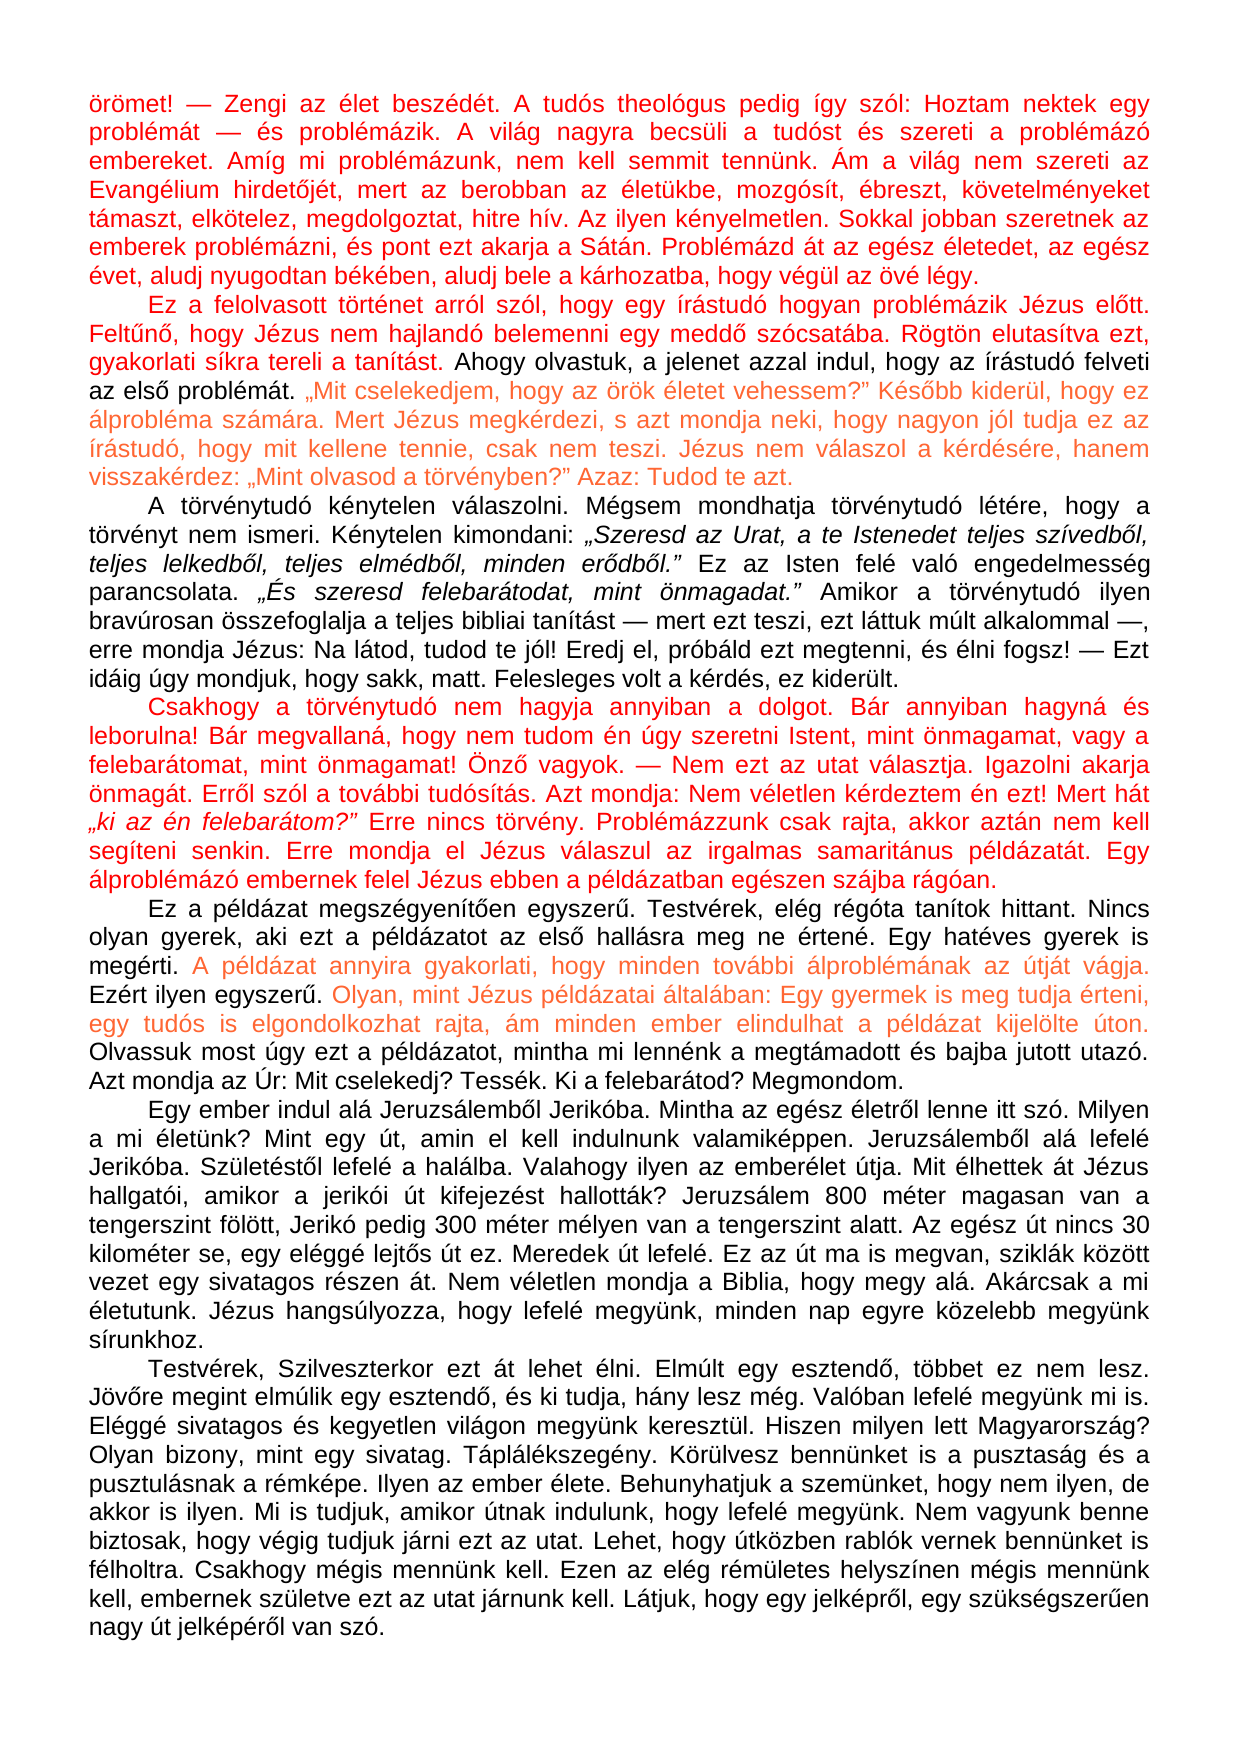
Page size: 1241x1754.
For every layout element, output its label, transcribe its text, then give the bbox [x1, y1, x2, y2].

text Testvérek, Szilveszterkor ezt át lehet élni. Elmúlt egy esztendő, többet ez nem lesz. Jövőre megint elmúlik egy esztendő, és ki tudja, hány lesz még. Valóban lefelé megyünk mi is. Eléggé sivatagos és kegyetlen világon megyünk keresztül. Hiszen milyen lett Magyarország? Olyan bizony, mint egy sivatag. Táplálékszegény. Körülvesz bennünket is a pusztaság és a pusztulásnak a rémképe. Ilyen az ember élete. Behunyhatjuk a szemünket, hogy nem ilyen, de akkor is ilyen. Mi is tudjuk, amikor útnak indulunk, hogy lefelé megyünk. Nem vagyunk benne biztosak, hogy végig tudjuk járni ezt az utat. Lehet, hogy útközben rablók vernek bennünket is félholtra. Csakhogy mégis mennünk kell. Ezen az elég rémületes helyszínen mégis mennünk kell, embernek születve ezt az utat járnunk kell. Látjuk, hogy egy jelképről, egy szükségszerűen nagy út jelképéről van szó. [88, 1353, 1152, 1641]
text Ez a felolvasott történet arról szól, hogy egy írástudó hogyan problémázik Jézus előtt. Feltűnő, hogy Jézus nem hajlandó belemenni egy meddő szócsatába. Rögtön elutasítva ezt, gyakorlati síkra tereli a tanítást. Ahogy olvastuk, a jelenet azzal indul, hogy az írástudó felveti az első problémát. „Mit cselekedjem, hogy az örök életet vehessem?” Később kiderül, hogy ez álprobléma számára. Mert Jézus megkérdezi, s azt mondja neki, hogy nagyon jól tudja ez az írástudó, hogy mit kellene tennie, csak nem teszi. Jézus nem válaszol a kérdésére, hanem visszakérdez: „Mint olvasod a törvényben?” Azaz: Tudod te azt. [88, 290, 1152, 491]
text örömet! — Zengi az élet beszédét. A tudós theológus pedig így szól: Hoztam nektek egy problémát — és problémázik. A világ nagyra becsüli a tudóst és szereti a problémázó embereket. Amíg mi problémázunk, nem kell semmit tennünk. Ám a világ nem szereti az Evangélium hirdetőjét, mert az berobban az életükbe, mozgósít, ébreszt, követelményeket támaszt, elkötelez, megdolgoztat, hitre hív. Az ilyen kényelmetlen. Sokkal jobban szeretnek az emberek problémázni, és pont ezt akarja a Sátán. Problémázd át az egész életedet, az egész évet, aludj nyugodtan békében, aludj bele a kárhozatba, hogy végül az övé légy. [88, 88, 1152, 290]
text Egy ember indul alá Jeruzsálemből Jerikóba. Mintha az egész életről lenne itt szó. Milyen a mi életünk? Mint egy út, amin el kell indulnunk valamiképpen. Jeruzsálemből alá lefelé Jerikóba. Születéstől lefelé a halálba. Valahogy ilyen az emberélet útja. Mit élhettek át Jézus hallgatói, amikor a jerikói út kifejezést hallották? Jeruzsálem 800 méter magasan van a tengerszint fölött, Jerikó pedig 300 méter mélyen van a tengerszint alatt. Az egész út nincs 30 kilométer se, egy eléggé lejtős út ez. Meredek út lefelé. Ez az út ma is megvan, sziklák között vezet egy sivatagos részen át. Nem véletlen mondja a Biblia, hogy megy alá. Akárcsak a mi életutunk. Jézus hangsúlyozza, hogy lefelé megyünk, minden nap egyre közelebb megyünk sírunkhoz. [88, 1095, 1152, 1353]
text A törvénytudó kénytelen válaszolni. Mégsem mondhatja törvénytudó létére, hogy a törvényt nem ismeri. Kénytelen kimondani: „Szeresd az Urat, a te Istenedet teljes szívedből, teljes lelkedből, teljes elmédből, minden erődből.” Ez az Isten felé való engedelmesség parancsolata. „És szeresd felebarátodat, mint önmagadat.” Amikor a törvénytudó ilyen bravúrosan összefoglalja a teljes bibliai tanítást — mert ezt teszi, ezt láttuk múlt alkalommal —, erre mondja Jézus: Na látod, tudod te jól! Eredj el, próbáld ezt megtenni, és élni fogsz! — Ezt idáig úgy mondjuk, hogy sakk, matt. Felesleges volt a kérdés, ez kiderült. [88, 491, 1152, 692]
text Csakhogy a törvénytudó nem hagyja annyiban a dolgot. Bár annyiban hagyná és leborulna! Bár megvallaná, hogy nem tudom én úgy szeretni Istent, mint önmagamat, vagy a felebarátomat, mint önmagamat! Önző vagyok. — Nem ezt az utat választja. Igazolni akarja önmagát. Erről szól a további tudósítás. Azt mondja: Nem véletlen kérdeztem én ezt! Mert hát „ki az én felebarátom?” Erre nincs törvény. Problémázzunk csak rajta, akkor aztán nem kell segíteni senkin. Erre mondja el Jézus válaszul az irgalmas samaritánus példázatát. Egy álproblémázó embernek felel Jézus ebben a példázatban egészen szájba rágóan. [88, 692, 1152, 893]
text Ez a példázat megszégyenítően egyszerű. Testvérek, elég régóta tanítok hittant. Nincs olyan gyerek, aki ezt a példázatot az első hallásra meg ne értené. Egy hatéves gyerek is megérti. A példázat annyira gyakorlati, hogy minden további álproblémának az útját vágja. Ezért ilyen egyszerű. Olyan, mint Jézus példázatai általában: Egy gyermek is meg tudja érteni, egy tudós is elgondolkozhat rajta, ám minden ember elindulhat a példázat kijelölte úton. Olvassuk most úgy ezt a példázatot, mintha mi lennénk a megtámadott és bajba jutott utazó. Azt mondja az Úr: Mit cselekedj? Tessék. Ki a felebarátod? Megmondom. [88, 893, 1152, 1095]
